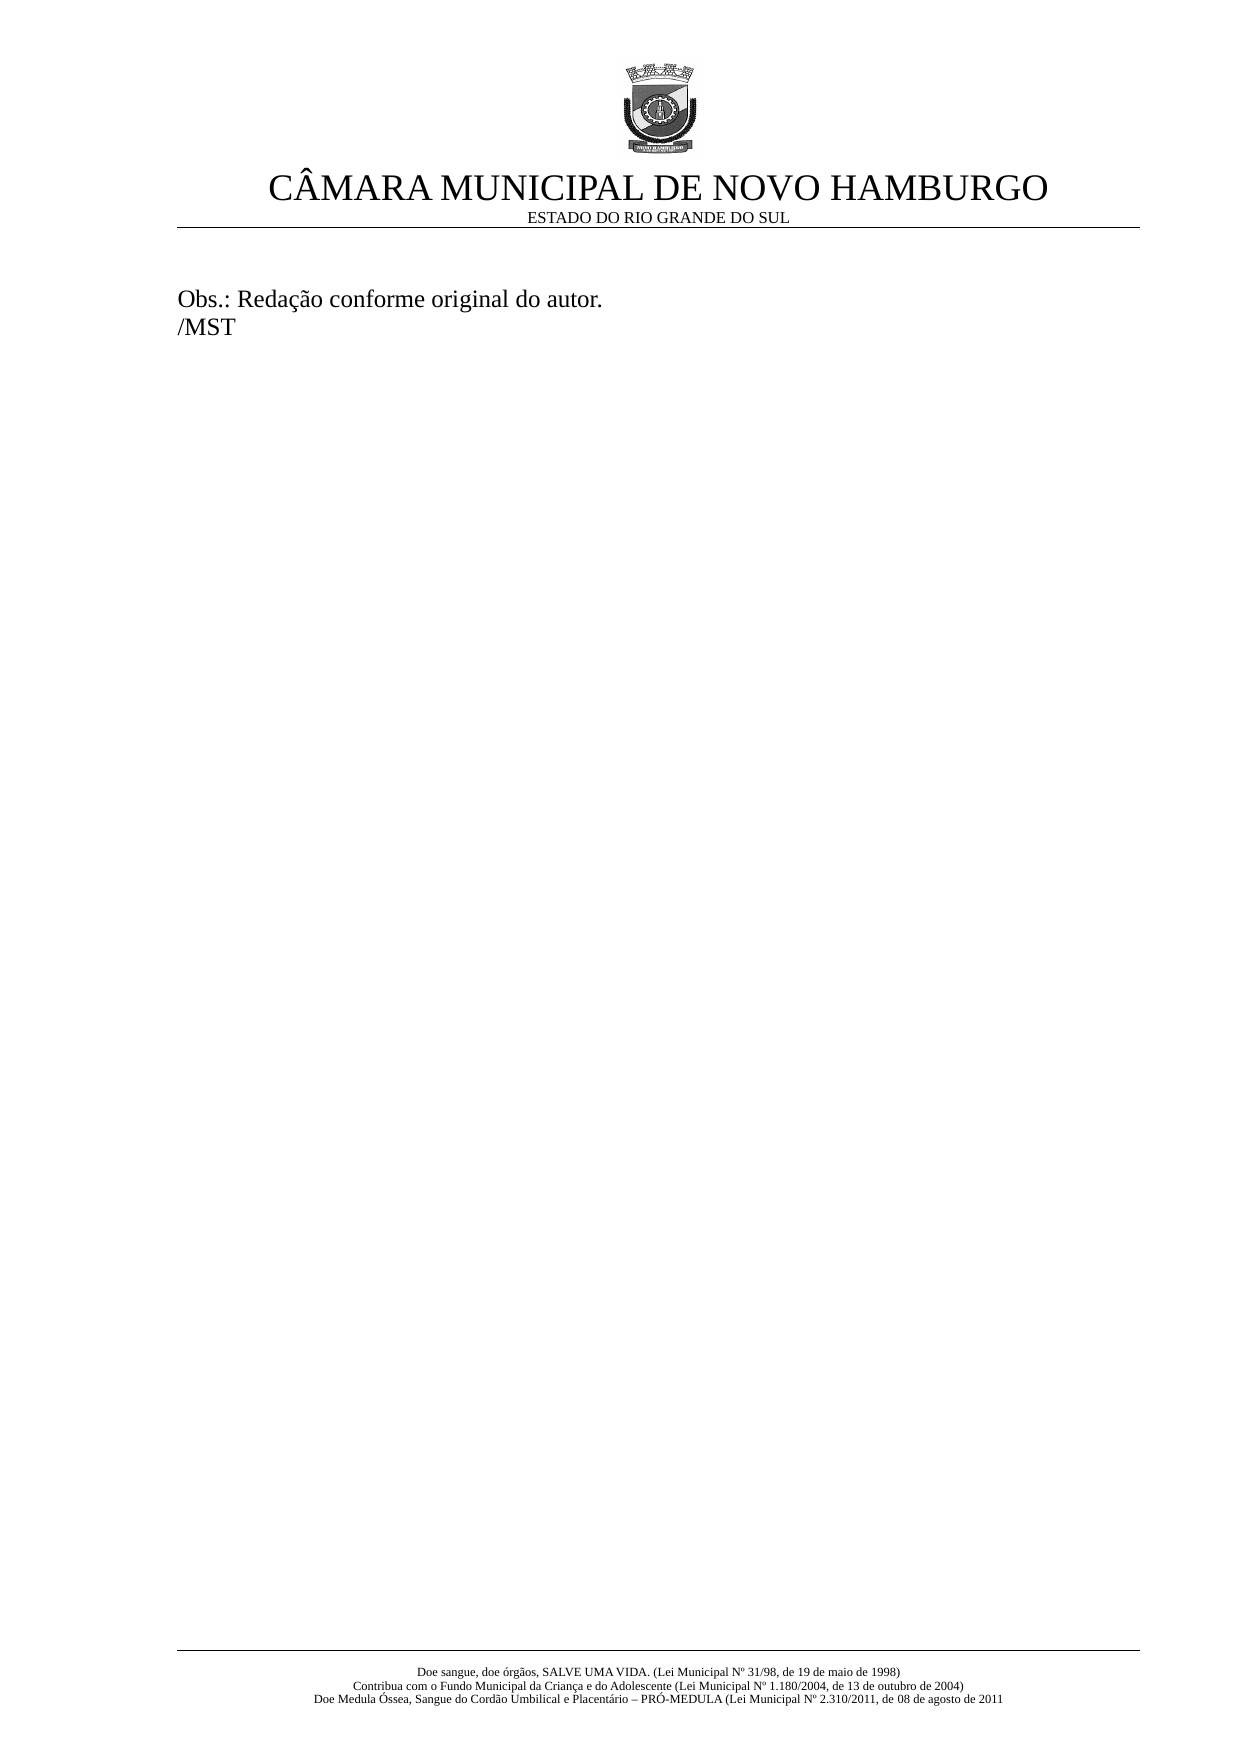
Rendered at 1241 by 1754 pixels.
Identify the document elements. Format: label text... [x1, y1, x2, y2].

text Obs.: Redação conforme original do autor. [177, 285, 1140, 313]
text /MST [177, 313, 1140, 340]
